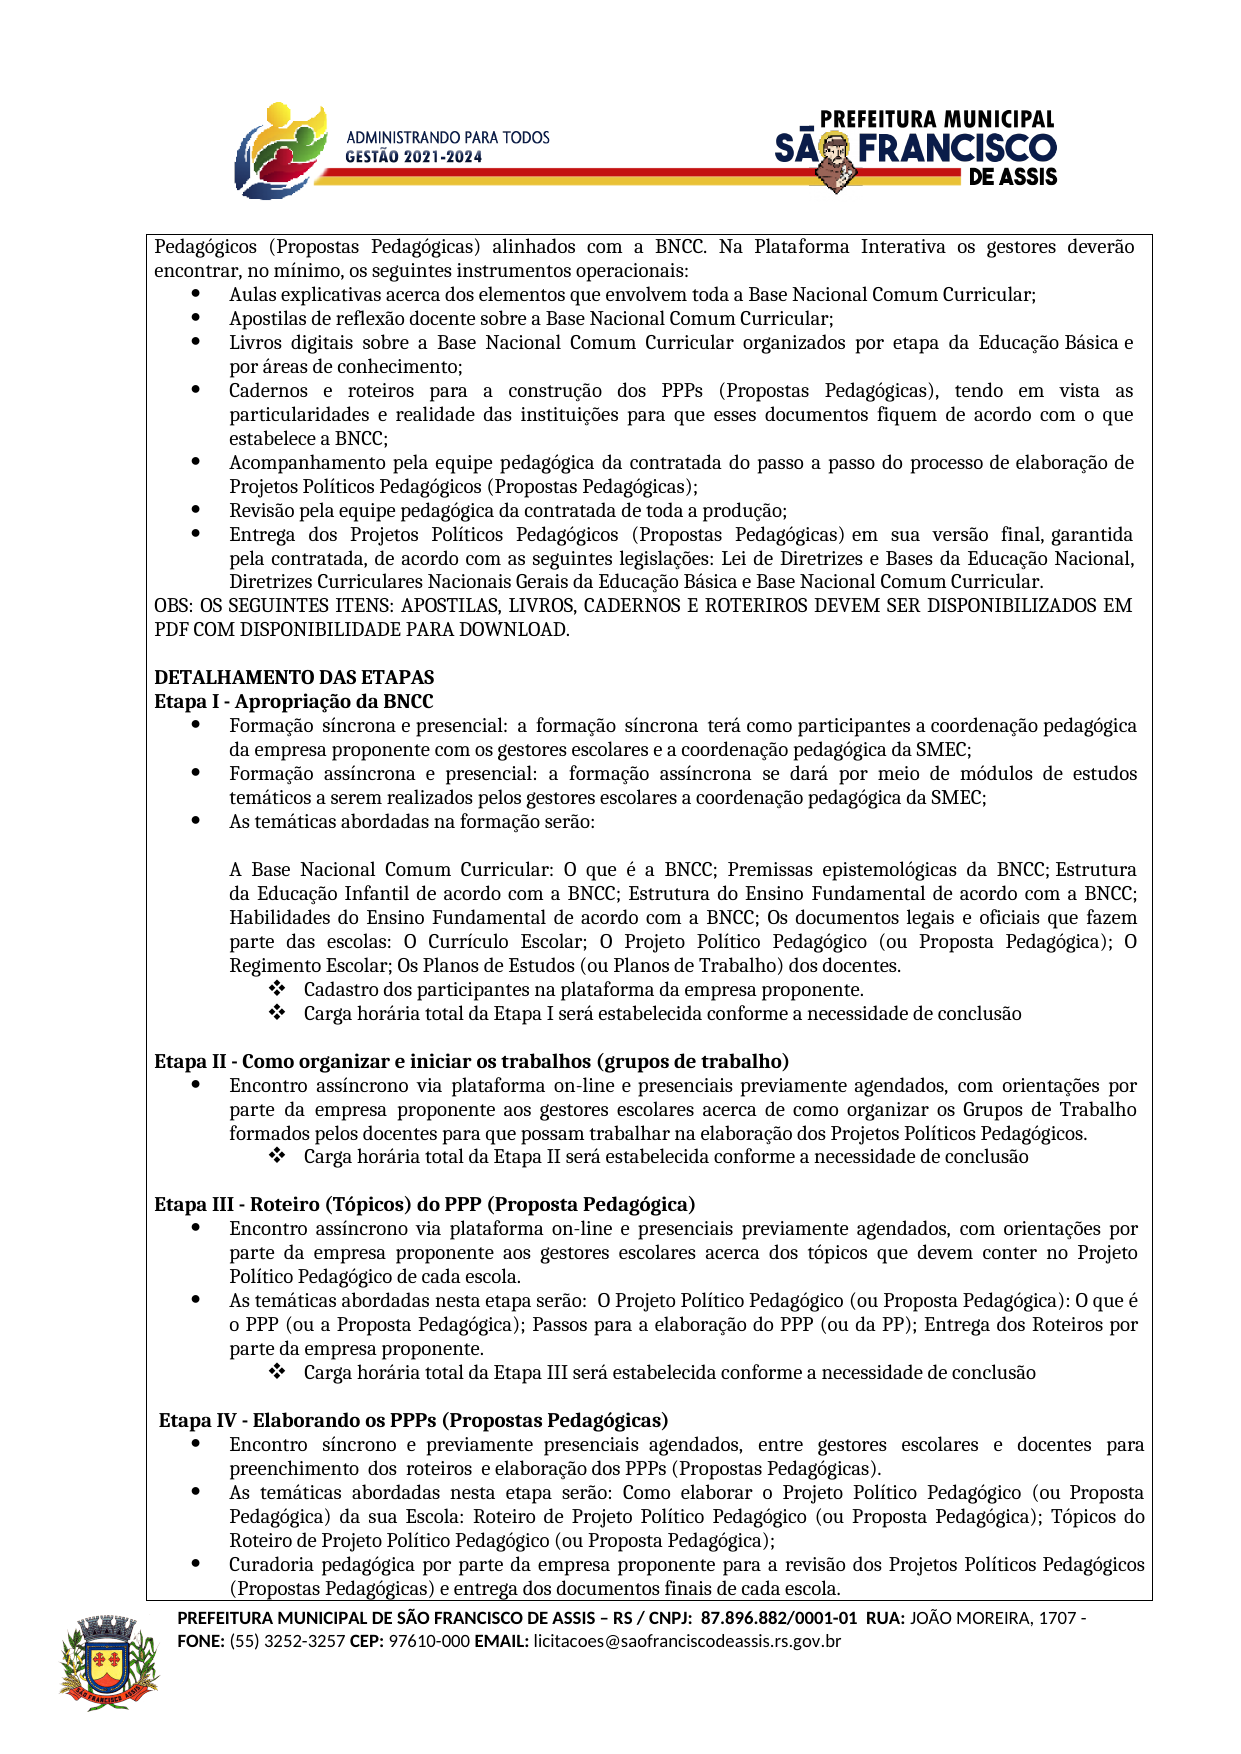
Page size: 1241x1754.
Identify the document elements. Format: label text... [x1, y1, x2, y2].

table_header Contratação de empresa de serviços educacionais para a prestação de serviços de assessoria especializada para a elaboração de Projetos Políticos Pedagógicos (PPPs) dos estabelecimentos de ensino integrantes da Rede Municipal, inclusa licença para uso de software/plataforma interativa. Necessidades mínimas: PROGRAMA Assessoria para elaboração de Projetos Políticos Pedagógicos (Propostas Pedagógicas) das escolas alinhados com a BNCC. O programa deverá ser desenvolvido em 04 etapas: Duração: 6 meses, podendo ser prorrogada por igual período O acesso à plataforma bem como a todo conteúdo relacionado a assessoria (videoaulas, podcasts, e-books e publicações) ficará disponível para a contratante durante o período de vigência do contrato. ASSESSORIA ATRAVÉS DA PLATAFORMA ON-LINE E PRESENCIAL Deverá ser disponibilizada plataforma on-line por meio da qual deverá ser feito o compartilhamento de conhecimento, através de capacitação dos usuários para operacionalização e elaboração de Projetos Políticos Pedagógicos (Propostas Pedagógicas) alinhados com a BNCC. Na Plataforma Interativa os gestores deverão encontrar, no mínimo, os seguintes instrumentos operacionais: Aulas explicativas acerca dos elementos que envolvem toda a Base Nacional Comum Curricular; Apostilas de reflexão docente sobre a Base Nacional Comum Curricular; Livros digitais sobre a Base Nacional Comum Curricular organizados por etapa da Educação Básica e por áreas de conhecimento; Cadernos e roteiros para a construção dos PPPs (Propostas Pedagógicas), tendo em vista as particularidades e realidade das instituições para que esses documentos fiquem de acordo com o que estabelece a BNCC; Acompanhamento pela equipe pedagógica da contratada do passo a passo do processo de elaboração de Projetos Políticos Pedagógicos (Propostas Pedagógicas); Revisão pela equipe pedagógica da contratada de toda a produção; Entrega dos Projetos Políticos Pedagógicos (Propostas Pedagógicas) em sua versão final, garantida pela contratada, de acordo com as seguintes legislações: Lei de Diretrizes e Bases da Educação Nacional, Diretrizes Curriculares Nacionais Gerais da Educação Básica e Base Nacional Comum Curricular. OBS: OS SEGUINTES ITENS: APOSTILAS, LIVROS, CADERNOS E ROTERIROS DEVEM SER DISPONIBILIZADOS EM PDF COM DISPONIBILIDADE PARA DOWNLOAD. DETALHAMENTO DAS ETAPAS Etapa I - Apropriação da BNCC Formação síncrona e presencial: a formação síncrona terá como participantes a coordenação pedagógica da empresa proponente com os gestores escolares e a coordenação pedagógica da SMEC; Formação assíncrona e presencial: a formação assíncrona se dará por meio de módulos de estudos temáticos a serem realizados pelos gestores escolares a coordenação pedagógica da SMEC; As temáticas abordadas na formação serão: A Base Nacional Comum Curricular: O que é a BNCC; Premissas epistemológicas da BNCC; Estrutura da Educação Infantil de acordo com a BNCC; Estrutura do Ensino Fundamental de acordo com a BNCC; Habilidades do Ensino Fundamental de acordo com a BNCC; Os documentos legais e oficiais que fazem parte das escolas: O Currículo Escolar; O Projeto Político Pedagógico (ou Proposta Pedagógica); O Regimento Escolar; Os Planos de Estudos (ou Planos de Trabalho) dos docentes. Cadastro dos participantes na plataforma da empresa proponente. Carga horária total da Etapa I será estabelecida conforme a necessidade de conclusão Etapa II - Como organizar e iniciar os trabalhos (grupos de trabalho) Encontro assíncrono via plataforma on-line e presenciais previamente agendados, com orientações por parte da empresa proponente aos gestores escolares acerca de como organizar os Grupos de Trabalho formados pelos docentes para que possam trabalhar na elaboração dos Projetos Políticos Pedagógicos. Carga horária total da Etapa II será estabelecida conforme a necessidade de conclusão Etapa III - Roteiro (Tópicos) do PPP (Proposta Pedagógica) Encontro assíncrono via plataforma on-line e presenciais previamente agendados, com orientações por parte da empresa proponente aos gestores escolares acerca dos tópicos que devem conter no Projeto Político Pedagógico de cada escola. As temáticas abordadas nesta etapa serão: O Projeto Político Pedagógico (ou Proposta Pedagógica): O que é o PPP (ou a Proposta Pedagógica); Passos para a elaboração do PPP (ou da PP); Entrega dos Roteiros por parte da empresa proponente. Carga horária total da Etapa III será estabelecida conforme a necessidade de conclusão Etapa IV - Elaborando os PPPs (Propostas Pedagógicas) Encontro síncrono e previamente presenciais agendados, entre gestores escolares e docentes para preenchimento dos roteiros e elaboração dos PPPs (Propostas Pedagógicas). As temáticas abordadas nesta etapa serão: Como elaborar o Projeto Político Pedagógico (ou Proposta Pedagógica) da sua Escola: Roteiro de Projeto Político Pedagógico (ou Proposta Pedagógica); Tópicos do Roteiro de Projeto Político Pedagógico (ou Proposta Pedagógica); Curadoria pedagógica por parte da empresa proponente para a revisão dos Projetos Políticos Pedagógicos (Propostas Pedagógicas) e entrega dos documentos finais de cada escola. Carga horária total da Etapa IV será estabelecida conforme a necessidade de conclusão ACESSO À PLATAFORMA A contratada deverá fornecer acesso à plataforma, para até 35 gestores. CERTIFICADO Todos os Gestores Escolares participantes da assessoria deverão receber certificação com carga horária mínima de 40 (quarenta) horas. GARANTIA A contratada se responsabiliza pela entrega final dos Projetos Políticos Pedagógicos (Propostas Pedagógicas) alinhados com a BNCC. OBSERVAÇÃO Nº 01: OS SERVIÇOS SERÃO PRESTADOS PELO PERÍODO DE 06 (SEIS) MESES, A CONTAR DA ASSINATURA DO CONTRATO, PODENDO SER PRORROGADO POR IGUAL PERÍODO; OBSERVAÇÃO Nº 02: Após o “aceite” da proposta comercial, envio do contrato e da nota de empenho pela contratante, inicia-se o cadastro dos técnicos do município e, em seguida é realizado o agendamento de uma visita presencial com a equipe técnica desta Secretaria Municipal de Educação e Cultura e gestores das escolas da Rede Municipal para as orientações com instrutor ou representante da empresa. Após, este período, a equipe técnica será orientada pelo sistema e reuniões presenciais previamente agendadas emitindo orientações técnicas através do SOFTWARE/PLATAFORMA EDUCACIONAL. OBSERVAÇÃO Nº03: Serão atendidos a coordenação pedagógica da Secretaria Municipal de Educação e Cultura e gestores escolares cadastrados, durante o período do contrato com orientação técnica quanto às providências e solicitações pontuais; OBSERVAÇÃO Nº04: O acesso ao aplicativo/software/plataforma, somente poderá ser realizado mediante login com e-mail e senha individuais. OBSERVAÇÃO Nº05: O SOFTWARE/PLATAFORMA DEVERÁ ESTAR APTO PARA UTILIZAÇÃO 07 (SETE) DIAS POR SEMANA, 24 (VINTE E QUATRO) HORAS POR DIA, sendo que a contratada disponibilizará SUPORTE TÉCNICO REMOTO, ONLINE E POR TELEFONE: disponível no horário das 8:30 às 12:00 e 13:30 às 17:30 (horário de Brasília) de segunda a sexta, exceto feriados; OBSERVAÇÃO Nº06: Mensalmente será enviado relatório completo de atividades realizadas, para o e-mail: coordpedsfa@gmail.com. [147, 235, 1152, 1600]
